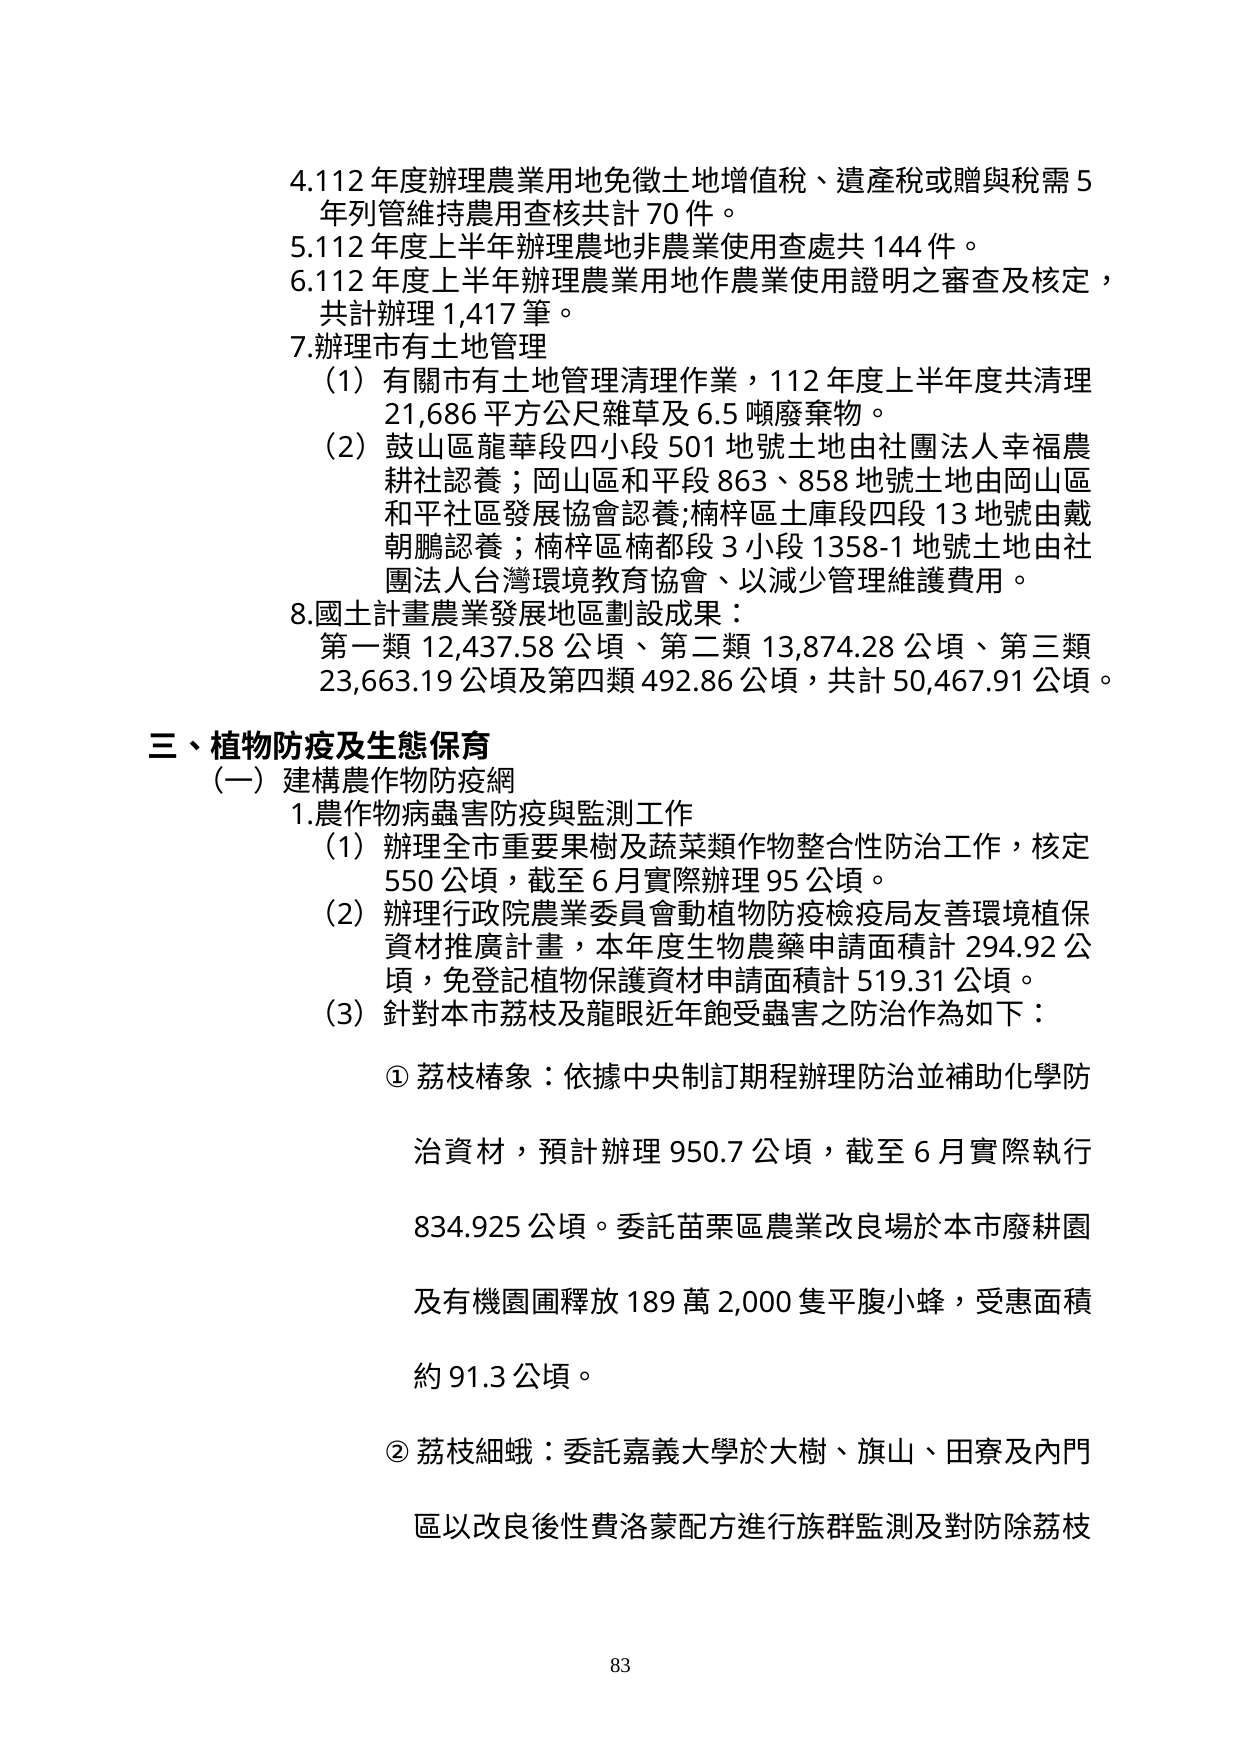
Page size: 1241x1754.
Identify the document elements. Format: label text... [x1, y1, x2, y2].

text 1.農作物病蟲害防疫與監測工作 [289, 798, 1092, 831]
text ①荔枝椿象：依據中央制訂期程辦理防治並補助化學防治資材，預計辦理950.7公頃，截至6月實際執行834.925公頃。委託苗栗區農業改良場於本市廢耕園及有機園圃釋放189萬2,000隻平腹小蜂，受惠面積約91.3公頃。 [384, 1031, 1092, 1406]
text （1）有關市有土地管理清理作業，112年度上半年度共清理21,686平方公尺雜草及6.5噸廢棄物。 [307, 364, 1092, 431]
text （1）辦理全市重要果樹及蔬菜類作物整合性防治工作，核定550公頃，截至6月實際辦理95公頃。 [307, 831, 1092, 898]
text （3）針對本市荔枝及龍眼近年飽受蟲害之防治作為如下： [307, 998, 1092, 1031]
text 6.112年度上半年辦理農業用地作農業使用證明之審查及核定，共計辦理1,417筆。 [289, 264, 1092, 331]
text 第一類12,437.58公頃、第二類13,874.28公頃、第三類23,663.19公頃及第四類492.86公頃，共計50,467.91公頃。 [319, 631, 1092, 698]
text 三、植物防疫及生態保育 [148, 731, 1092, 764]
text （2）辦理行政院農業委員會動植物防疫檢疫局友善環境植保資材推廣計畫，本年度生物農藥申請面積計294.92公頃，免登記植物保護資材申請面積計519.31公頃。 [307, 898, 1092, 998]
text 4.112年度辦理農業用地免徵土地增值稅、遺產稅或贈與稅需5年列管維持農用查核共計70件。 [289, 164, 1092, 231]
text （2）鼓山區龍華段四小段501地號土地由社團法人幸福農耕社認養；岡山區和平段863、858地號土地由岡山區和平社區發展協會認養;楠梓區土庫段四段13地號由戴朝鵬認養；楠梓區楠都段3小段1358-1地號土地由社團法人台灣環境教育協會、以減少管理維護費用。 [307, 431, 1092, 598]
text （一）建構農作物防疫網 [195, 764, 1092, 798]
text 5.112年度上半年辦理農地非農業使用查處共144件。 [289, 231, 1092, 264]
text 7.辦理市有土地管理 [289, 331, 1092, 364]
text ②荔枝細蛾：委託嘉義大學於大樹、旗山、田寮及內門區以改良後性費洛蒙配方進行族群監測及對防除荔枝 [384, 1406, 1092, 1556]
text 8.國土計畫農業發展地區劃設成果： [289, 598, 1092, 631]
